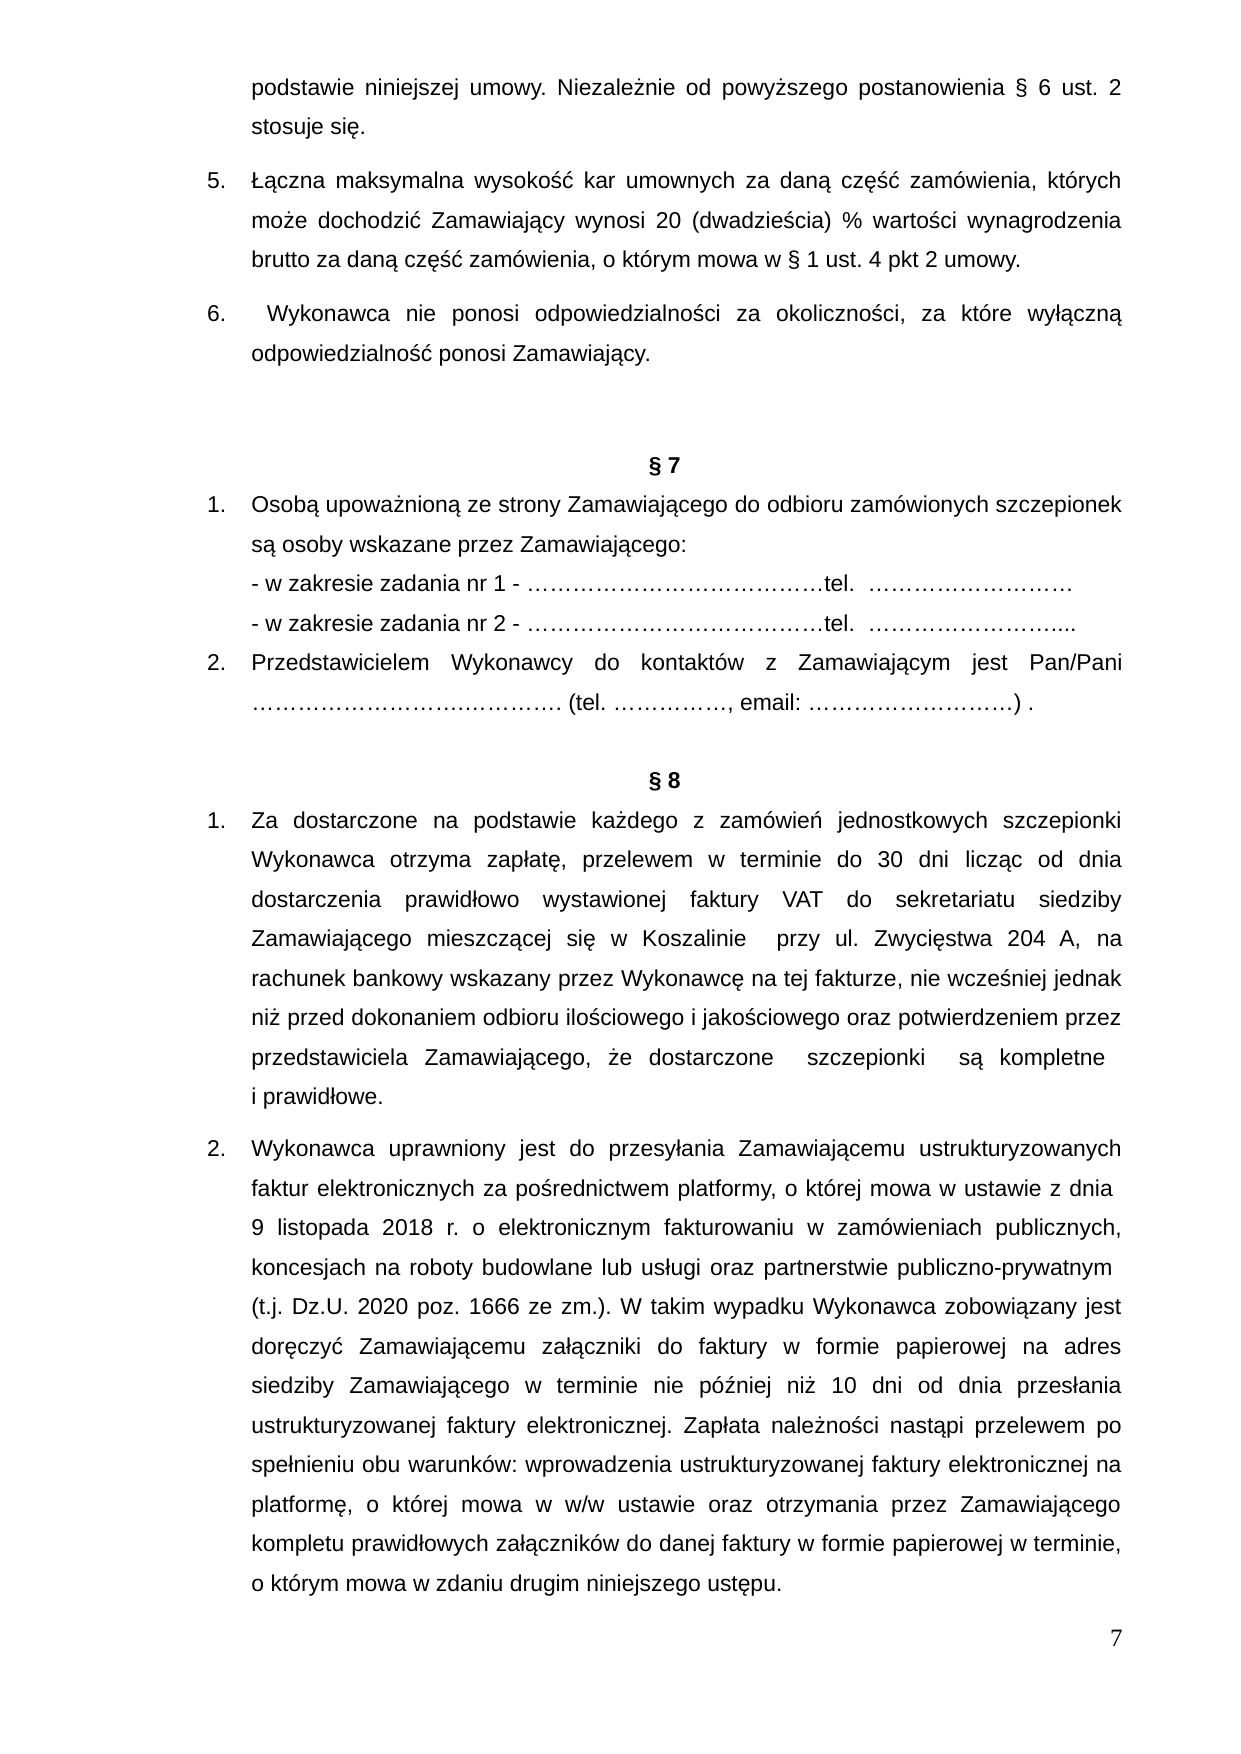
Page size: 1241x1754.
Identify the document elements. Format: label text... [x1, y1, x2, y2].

text - w zakresie zadania nr 1 - …………………………………tel. ……………………… [251, 570, 1122, 596]
list Wykonawca nie ponosi odpowiedzialności za okoliczności, za które wyłączną odpowiedzialność ponosi Zamawiający. [207, 300, 1122, 366]
text § 8 [207, 767, 1122, 794]
list Osobą upoważnioną ze strony Zamawiającego do odbioru zamówionych szczepionek są osoby wskazane przez Zamawiającego: [207, 491, 1122, 557]
list Wykonawca uprawniony jest do przesyłania Zamawiającemu ustrukturyzowanych faktur elektronicznych za pośrednictwem platformy, o której mowa w ustawie z dnia 9 listopada 2018 r. o elektronicznym fakturowaniu w zamówieniach publicznych, koncesjach na roboty budowlane lub usługi oraz partnerstwie publiczno-prywatnym (t.j. Dz.U. 2020 poz. 1666 ze zm.). W takim wypadku Wykonawca zobowiązany jest doręczyć Zamawiającemu załączniki do faktury w formie papierowej na adres siedziby Zamawiającego w terminie nie później niż 10 dni od dnia przesłania ustrukturyzowanej faktury elektronicznej. Zapłata należności nastąpi przelewem po spełnieniu obu warunków: wprowadzenia ustrukturyzowanej faktury elektronicznej na platformę, o której mowa w w/w ustawie oraz otrzymania przez Zamawiającego kompletu prawidłowych załączników do danej faktury w formie papierowej w terminie, o którym mowa w zdaniu drugim niniejszego ustępu. [207, 1135, 1122, 1596]
list Przedstawicielem Wykonawcy do kontaktów z Zamawiającym jest Pan/Pani ……………………….…………. (tel. ……………, email: ………………………) . [207, 649, 1122, 715]
list Za dostarczone na podstawie każdego z zamówień jednostkowych szczepionki Wykonawca otrzyma zapłatę, przelewem w terminie do 30 dni licząc od dnia dostarczenia prawidłowo wystawionej faktury VAT do sekretariatu siedziby Zamawiającego mieszczącej się w Koszalinie przy ul. Zwycięstwa 204 A, na rachunek bankowy wskazany przez Wykonawcę na tej fakturze, nie wcześniej jednak niż przed dokonaniem odbioru ilościowego i jakościowego oraz potwierdzeniem przez przedstawiciela Zamawiającego, że dostarczone szczepionki są kompletne i prawidłowe. [207, 807, 1122, 1109]
list podstawie niniejszej umowy. Niezależnie od powyższego postanowienia § 6 ust. 2 stosuje się. [207, 74, 1122, 139]
list Łączna maksymalna wysokość kar umownych za daną część zamówienia, których może dochodzić Zamawiający wynosi 20 (dwadzieścia) % wartości wynagrodzenia brutto za daną część zamówienia, o którym mowa w § 1 ust. 4 pkt 2 umowy. [207, 167, 1122, 273]
text - w zakresie zadania nr 2 - …………………………………tel. …………………….... [251, 609, 1122, 636]
text § 7 [207, 452, 1122, 478]
